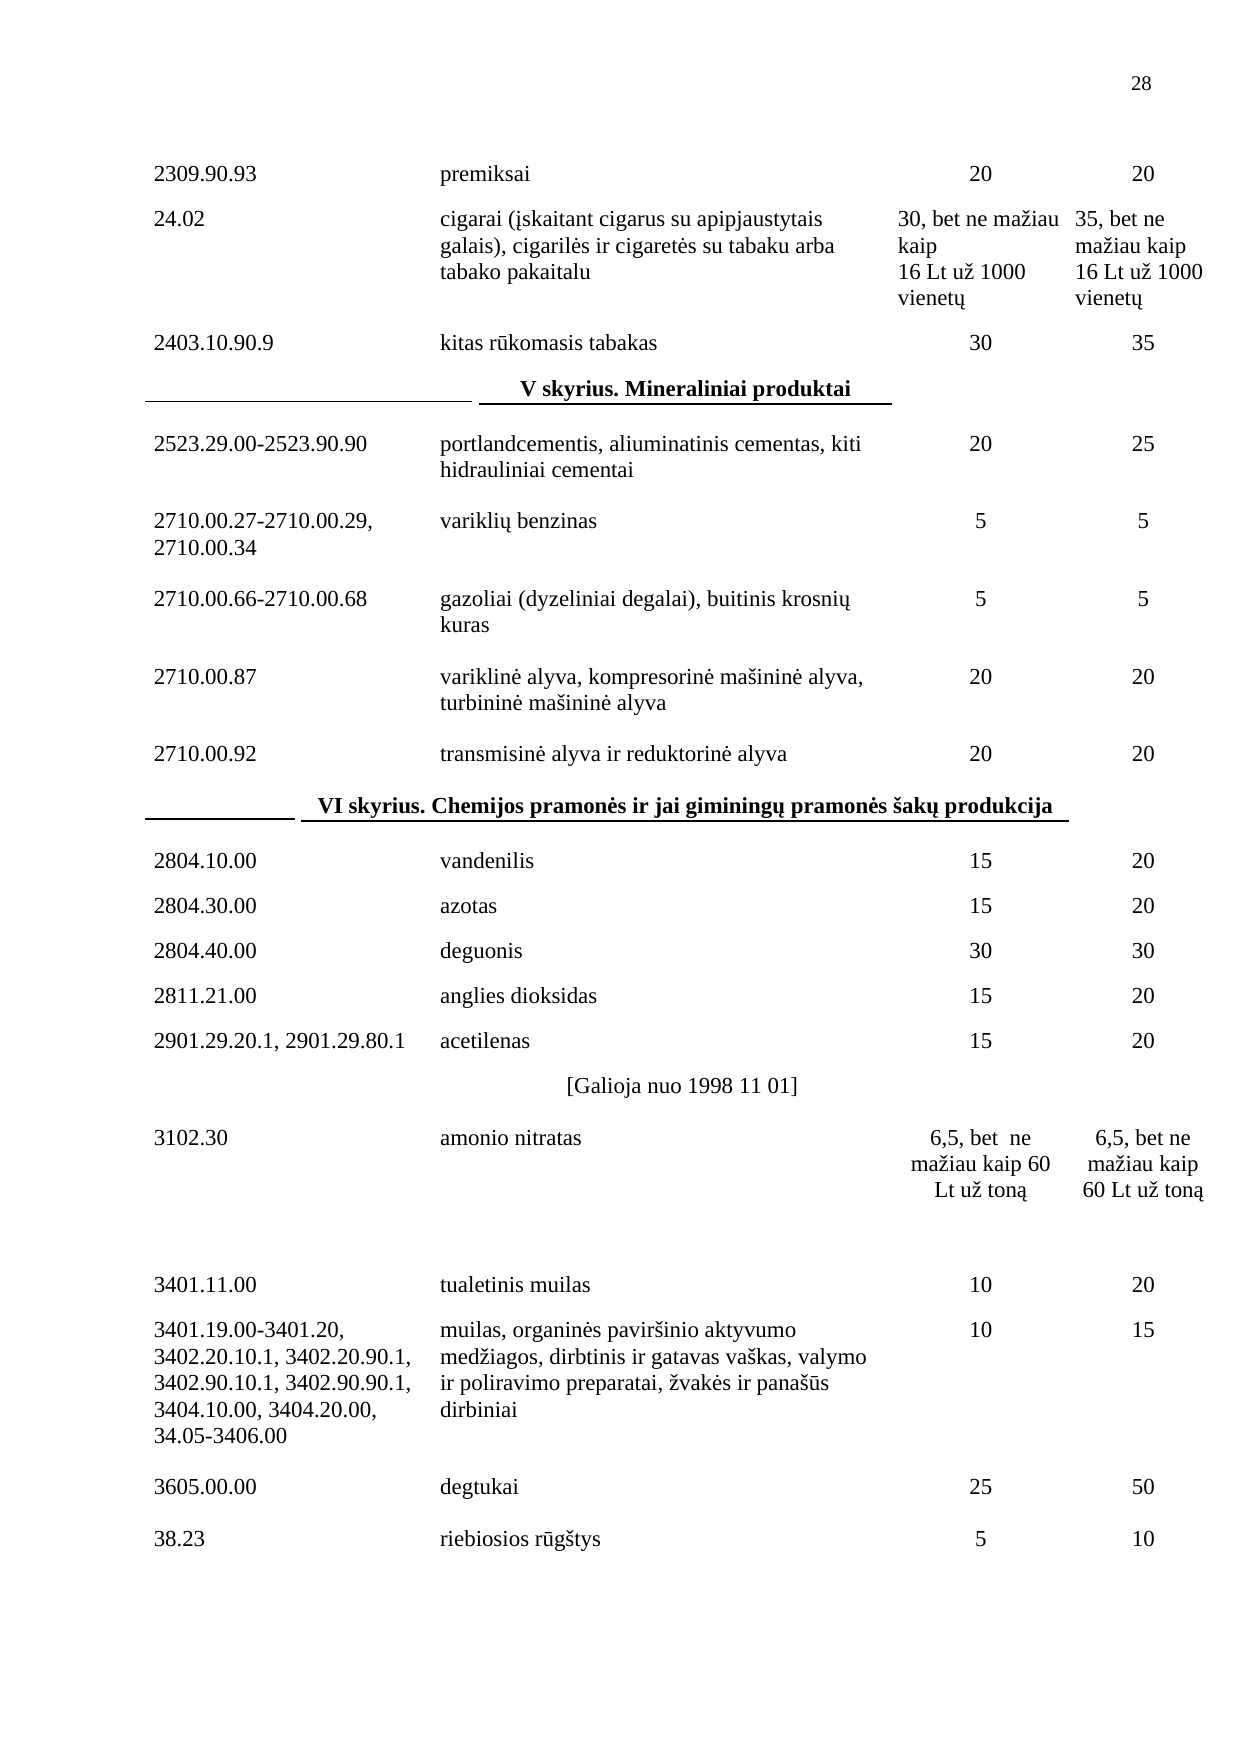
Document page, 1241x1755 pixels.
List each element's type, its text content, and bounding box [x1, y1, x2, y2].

table_cell premiksai [434, 148, 892, 193]
table_cell 2710.00.87 [148, 650, 434, 728]
table_cell VI skyrius. Chemijos pramonės ir jai giminingų pramonės šakų produkcija [148, 779, 1217, 834]
table_cell 5 [1069, 495, 1217, 572]
table_cell 2804.40.00 [148, 925, 434, 969]
table_cell 5 [892, 1512, 1069, 1563]
table_cell 20 [892, 728, 1069, 779]
table_cell [892, 1209, 1069, 1259]
table_cell 20 [892, 148, 1069, 193]
table_cell degtukai [434, 1461, 892, 1512]
table_cell [148, 1209, 434, 1259]
table_cell cigarai (įskaitant cigarus su apipjaustytais galais), cigarilės ir cigaretės su tabaku arba tabako pakaitalu [434, 193, 892, 317]
table_cell 2523.29.00-2523.90.90 [148, 417, 434, 495]
table_cell kitas rūkomasis tabakas [434, 317, 892, 362]
table_cell 5 [892, 495, 1069, 572]
table_cell 20 [1069, 650, 1217, 728]
table_cell riebiosios rūgštys [434, 1512, 892, 1563]
table_cell 20 [1069, 1015, 1217, 1060]
table_cell 15 [892, 834, 1069, 879]
table_cell [1069, 1209, 1217, 1259]
table_cell portlandcementis, aliuminatinis cementas, kiti hidrauliniai cementai [434, 417, 892, 495]
table_cell azotas [434, 879, 892, 924]
table_cell 38.23 [148, 1512, 434, 1563]
table_cell 2309.90.93 [148, 148, 434, 193]
table_cell gazoliai (dyzeliniai degalai), buitinis krosnių kuras [434, 573, 892, 650]
table_cell V skyrius. Mineraliniai produktai [148, 362, 1217, 417]
table_cell 20 [1069, 1259, 1217, 1304]
table_cell 20 [892, 417, 1069, 495]
table_cell 2804.10.00 [148, 834, 434, 879]
table_cell tualetinis muilas [434, 1259, 892, 1304]
table_cell 2710.00.92 [148, 728, 434, 779]
table_cell 15 [892, 970, 1069, 1015]
table_cell 2710.00.27-2710.00.29, 2710.00.34 [148, 495, 434, 572]
table_cell deguonis [434, 925, 892, 969]
table_cell 30, bet ne mažiau kaip 16 Lt už 1000 vienetų [892, 193, 1069, 317]
table_cell 20 [1069, 834, 1217, 879]
table_cell 2403.10.90.9 [148, 317, 434, 362]
table_cell acetilenas [434, 1015, 892, 1060]
table_cell 20 [1069, 148, 1217, 193]
table_cell 2710.00.66-2710.00.68 [148, 573, 434, 650]
table_cell 35 [1069, 317, 1217, 362]
table_cell 5 [1069, 573, 1217, 650]
table_cell variklių benzinas [434, 495, 892, 572]
table_cell 50 [1069, 1461, 1217, 1512]
table_cell 2811.21.00 [148, 970, 434, 1015]
table_cell 3102.30 [148, 1111, 434, 1209]
table_cell 3605.00.00 [148, 1461, 434, 1512]
table_cell 3401.19.00-3401.20, 3402.20.10.1, 3402.20.90.1, 3402.90.10.1, 3402.90.90.1, 3404.10.00, 3404.20.00, 34.05-3406.00 [148, 1304, 434, 1461]
table_cell 2901.29.20.1, 2901.29.80.1 [148, 1015, 434, 1060]
table_cell 2804.30.00 [148, 879, 434, 924]
table_cell 15 [1069, 1304, 1217, 1461]
table_cell 20 [892, 650, 1069, 728]
table_cell anglies dioksidas [434, 970, 892, 1015]
table_cell muilas, organinės paviršinio aktyvumo medžiagos, dirbtinis ir gatavas vaškas, valymo ir poliravimo preparatai, žvakės ir panašūs dirbiniai [434, 1304, 892, 1461]
table_cell 25 [1069, 417, 1217, 495]
table_cell 30 [892, 317, 1069, 362]
table_cell [Galioja nuo 1998 11 01] [148, 1060, 1217, 1111]
table_cell 5 [892, 573, 1069, 650]
table_cell 6,5, bet ne mažiau kaip 60 Lt už toną [892, 1111, 1069, 1209]
table_cell 20 [1069, 728, 1217, 779]
table_cell amonio nitratas [434, 1111, 892, 1209]
table_cell 30 [892, 925, 1069, 969]
table_cell 3401.11.00 [148, 1259, 434, 1304]
table_cell transmisinė alyva ir reduktorinė alyva [434, 728, 892, 779]
table_cell 15 [892, 1015, 1069, 1060]
table_cell 25 [892, 1461, 1069, 1512]
table_cell [434, 1209, 892, 1259]
table_cell 10 [892, 1259, 1069, 1304]
table_cell 10 [892, 1304, 1069, 1461]
table_cell vandenilis [434, 834, 892, 879]
table_cell 24.02 [148, 193, 434, 317]
table_cell variklinė alyva, kompresorinė mašininė alyva, turbininė mašininė alyva [434, 650, 892, 728]
table_cell 6,5, bet ne mažiau kaip 60 Lt už toną [1069, 1111, 1217, 1209]
table_cell 30 [1069, 925, 1217, 969]
table_cell 20 [1069, 970, 1217, 1015]
table_cell 10 [1069, 1512, 1217, 1563]
table_cell 35, bet ne mažiau kaip 16 Lt už 1000 vienetų [1069, 193, 1217, 317]
table_cell 15 [892, 879, 1069, 924]
table_cell 20 [1069, 879, 1217, 924]
